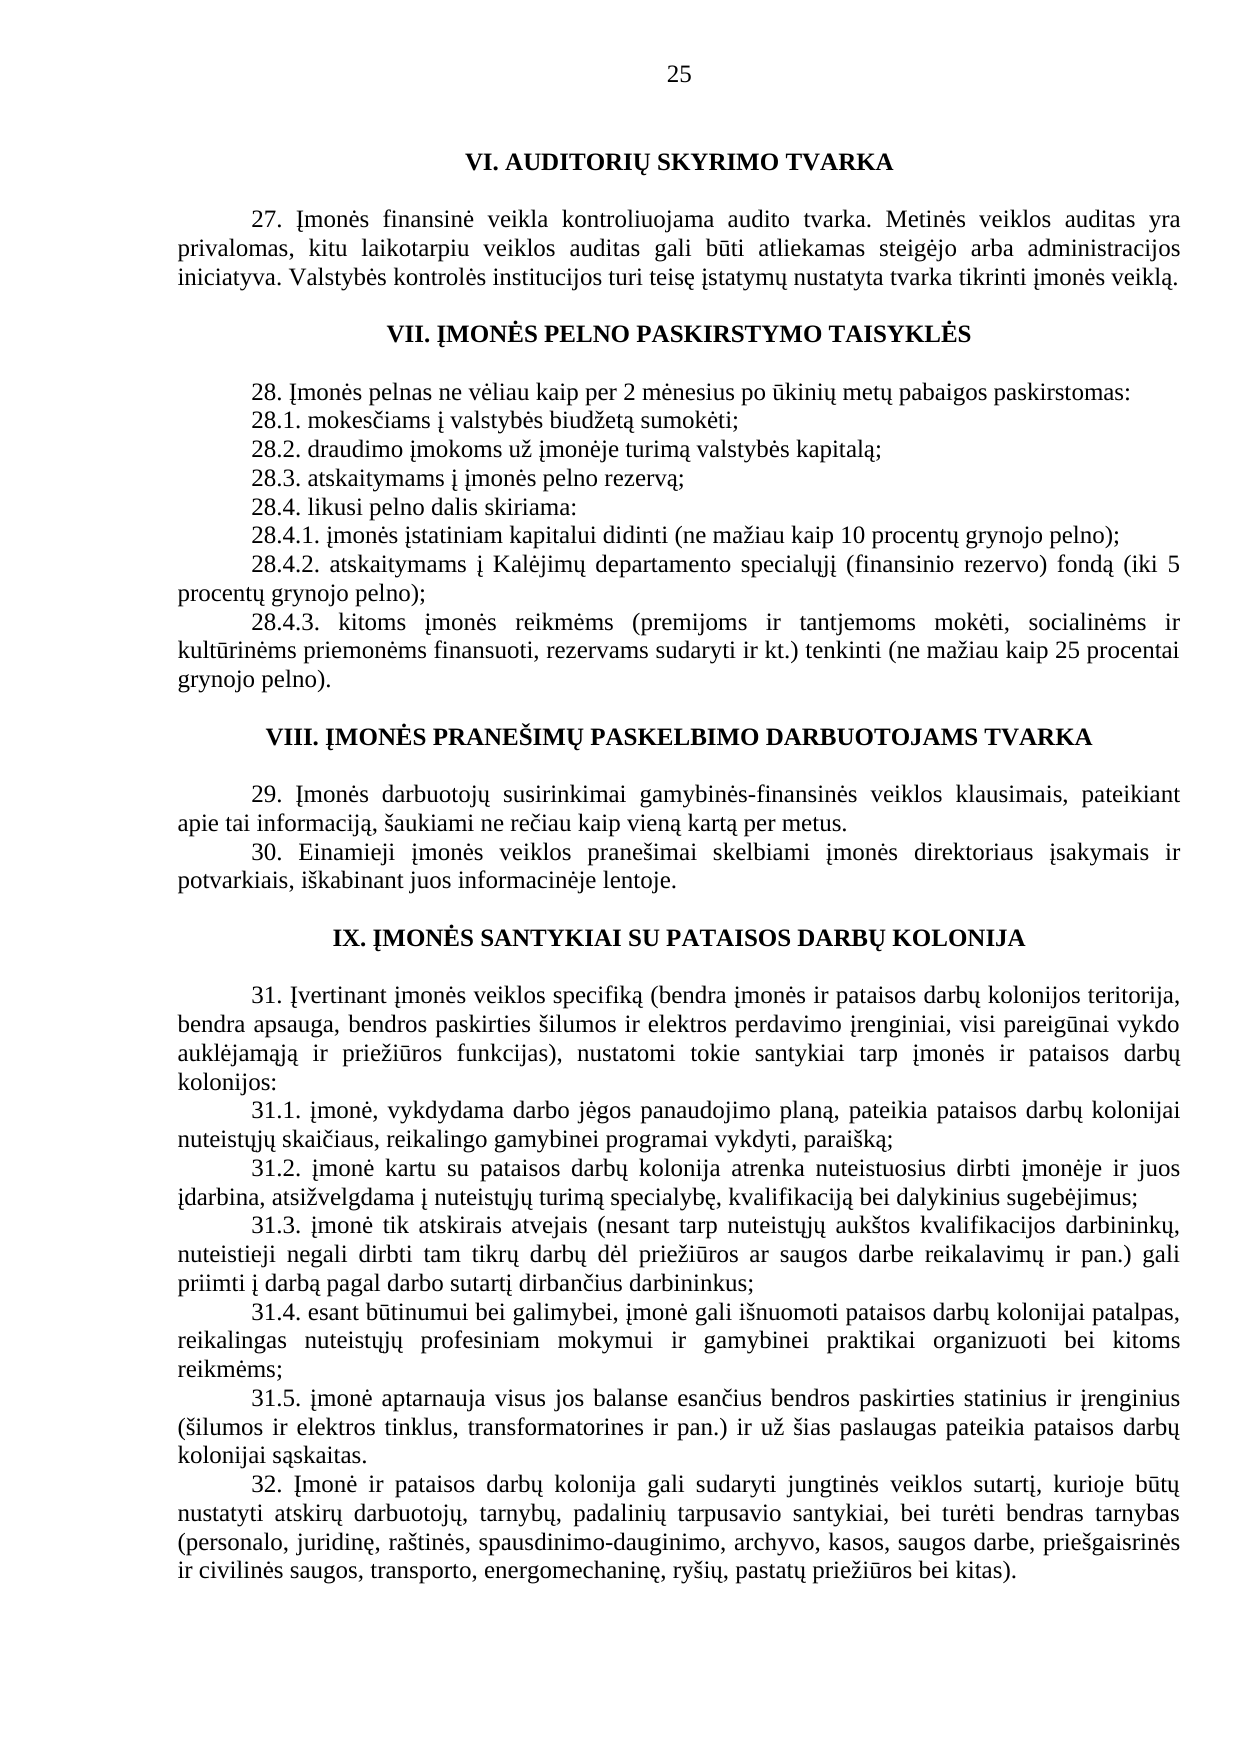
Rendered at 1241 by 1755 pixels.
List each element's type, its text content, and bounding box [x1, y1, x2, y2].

text VII. ĮMONĖS PELNO PASKIRSTYMO TAISYKLĖS [177, 319, 1181, 348]
text 28.4.1. įmonės įstatiniam kapitalui didinti (ne mažiau kaip 10 procentų grynojo pelno); [177, 521, 1181, 549]
text 31.2. įmonė kartu su pataisos darbų kolonija atrenka nuteistuosius dirbti įmonėje ir juos įdarbina, atsižvelgdama į nuteistųjų turimą specialybę, kvalifikaciją bei dalykinius sugebėjimus; [177, 1153, 1181, 1211]
text 32. Įmonė ir pataisos darbų kolonija gali sudaryti jungtinės veiklos sutartį, kurioje būtų nustatyti atskirų darbuotojų, tarnybų, padalinių tarpusavio santykiai, bei turėti bendras tarnybas (personalo, juridinę, raštinės, spausdinimo-dauginimo, archyvo, kasos, saugos darbe, priešgaisrinės ir civilinės saugos, transporto, energomechaninę, ryšių, pastatų priežiūros bei kitas). [177, 1469, 1181, 1584]
text 31.5. įmonė aptarnauja visus jos balanse esančius bendros paskirties statinius ir įrenginius (šilumos ir elektros tinklus, transformatorines ir pan.) ir už šias paslaugas pateikia pataisos darbų kolonijai sąskaitas. [177, 1383, 1181, 1469]
text VIII. ĮMONĖS PRANEŠIMŲ PASKELBIMO DARBUOTOJAMS TVARKA [177, 722, 1181, 751]
text 31. Įvertinant įmonės veiklos specifiką (bendra įmonės ir pataisos darbų kolonijos teritorija, bendra apsauga, bendros paskirties šilumos ir elektros perdavimo įrenginiai, visi pareigūnai vykdo auklėjamąją ir priežiūros funkcijas), nustatomi tokie santykiai tarp įmonės ir pataisos darbų kolonijos: [177, 981, 1181, 1096]
text IX. ĮMONĖS SANTYKIAI SU PATAISOS DARBŲ KOLONIJA [177, 923, 1181, 952]
text 29. Įmonės darbuotojų susirinkimai gamybinės-finansinės veiklos klausimais, pateikiant apie tai informaciją, šaukiami ne rečiau kaip vieną kartą per metus. [177, 779, 1181, 837]
text 31.4. esant būtinumui bei galimybei, įmonė gali išnuomoti pataisos darbų kolonijai patalpas, reikalingas nuteistųjų profesiniam mokymui ir gamybinei praktikai organizuoti bei kitoms reikmėms; [177, 1297, 1181, 1383]
text 31.1. įmonė, vykdydama darbo jėgos panaudojimo planą, pateikia pataisos darbų kolonijai nuteistųjų skaičiaus, reikalingo gamybinei programai vykdyti, paraišką; [177, 1096, 1181, 1153]
text 28. Įmonės pelnas ne vėliau kaip per 2 mėnesius po ūkinių metų pabaigos paskirstomas: [177, 377, 1181, 406]
text 28.3. atskaitymams į įmonės pelno rezervą; [177, 463, 1181, 492]
text 27. Įmonės finansinė veikla kontroliuojama audito tvarka. Metinės veiklos auditas yra privalomas, kitu laikotarpiu veiklos auditas gali būti atliekamas steigėjo arba administracijos iniciatyva. Valstybės kontrolės institucijos turi teisę įstatymų nustatyta tvarka tikrinti įmonės veiklą. [177, 204, 1181, 291]
text 31.3. įmonė tik atskirais atvejais (nesant tarp nuteistųjų aukštos kvalifikacijos darbininkų, nuteistieji negali dirbti tam tikrų darbų dėl priežiūros ar saugos darbe reikalavimų ir pan.) gali priimti į darbą pagal darbo sutartį dirbančius darbininkus; [177, 1211, 1181, 1297]
text 28.4. likusi pelno dalis skiriama: [177, 492, 1181, 521]
text 28.4.3. kitoms įmonės reikmėms (premijoms ir tantjemoms mokėti, socialinėms ir kultūrinėms priemonėms finansuoti, rezervams sudaryti ir kt.) tenkinti (ne mažiau kaip 25 procentai grynojo pelno). [177, 607, 1181, 693]
text 28.1. mokesčiams į valstybės biudžetą sumokėti; [177, 406, 1181, 434]
text VI. AUDITORIŲ SKYRIMO TVARKA [177, 147, 1181, 176]
text 28.4.2. atskaitymams į Kalėjimų departamento specialųjį (finansinio rezervo) fondą (iki 5 procentų grynojo pelno); [177, 549, 1181, 607]
text 30. Einamieji įmonės veiklos pranešimai skelbiami įmonės direktoriaus įsakymais ir potvarkiais, iškabinant juos informacinėje lentoje. [177, 837, 1181, 894]
text 28.2. draudimo įmokoms už įmonėje turimą valstybės kapitalą; [177, 434, 1181, 463]
